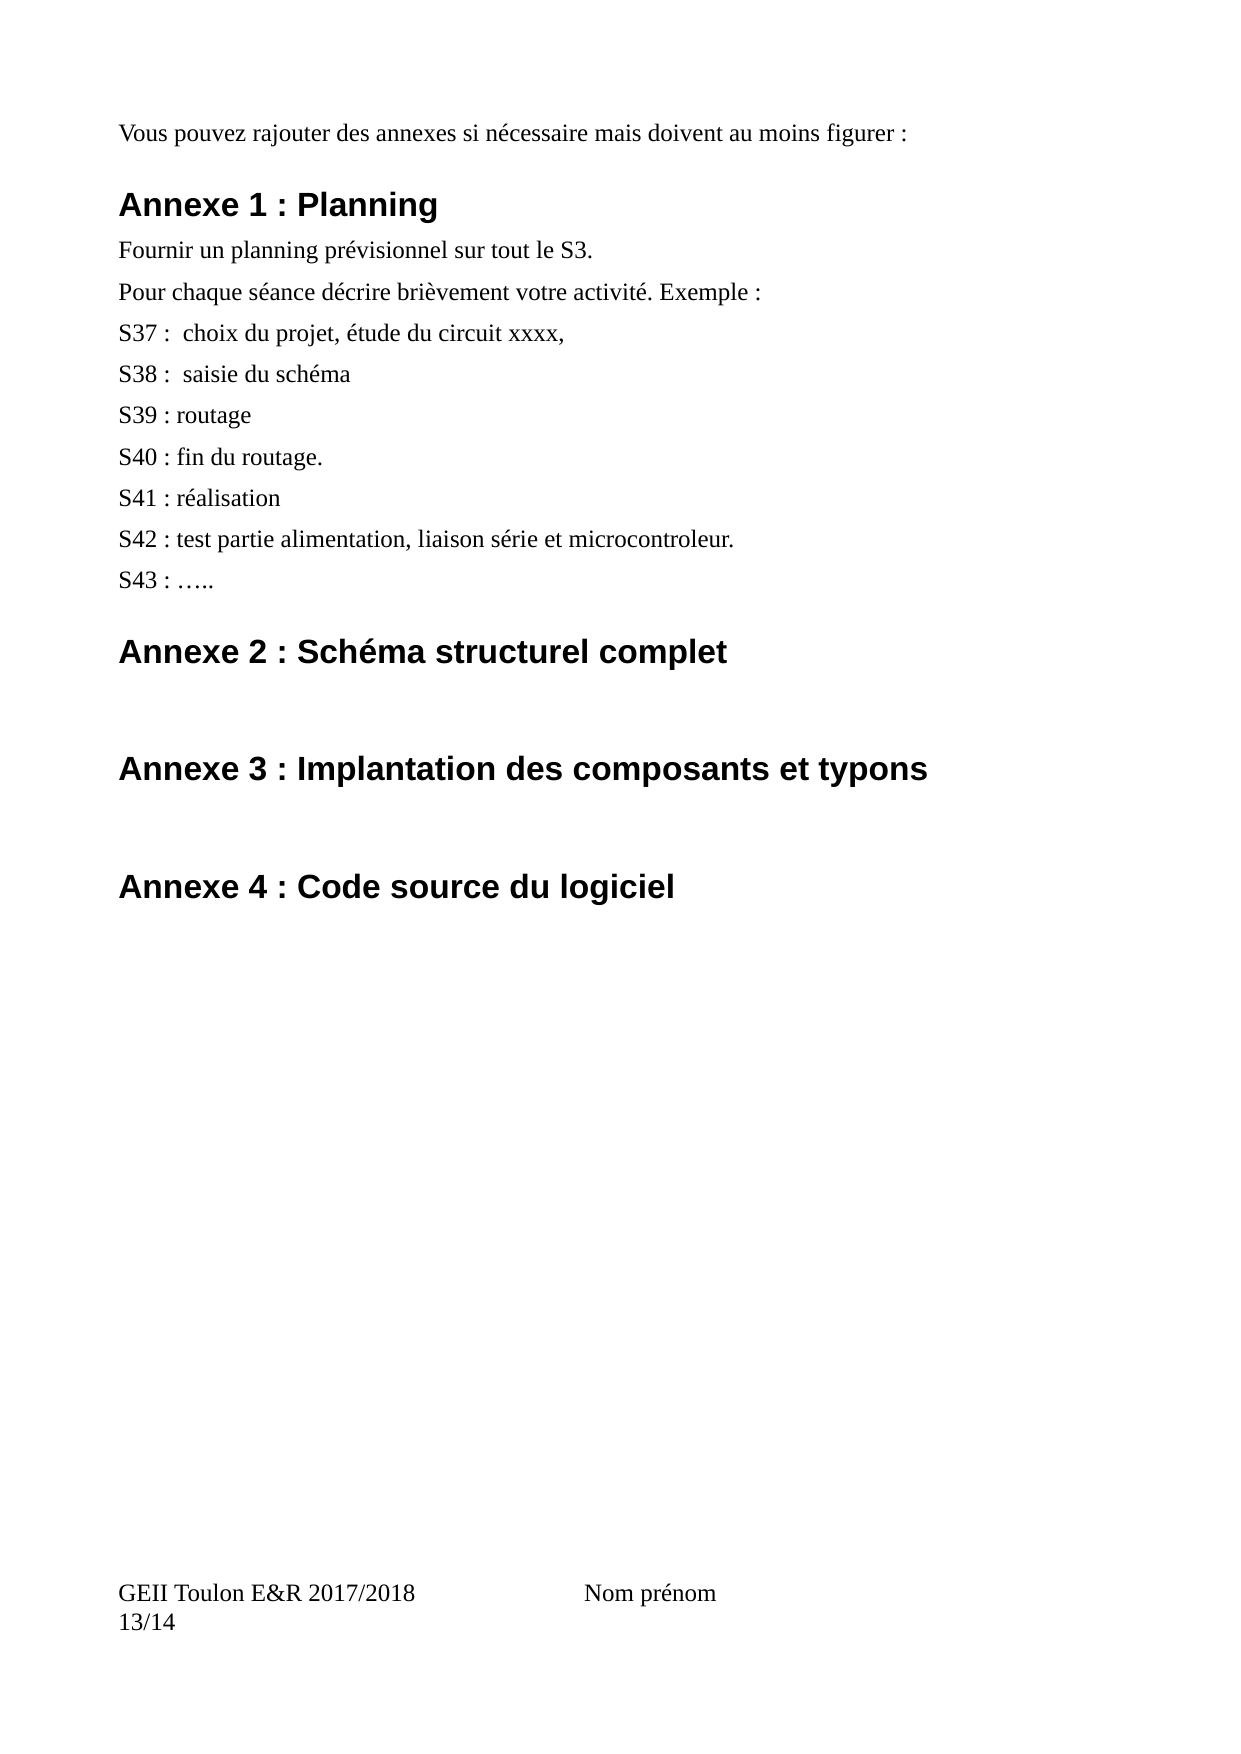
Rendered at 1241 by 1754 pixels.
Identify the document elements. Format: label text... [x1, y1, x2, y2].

text S40 : fin du routage. [118, 442, 1122, 471]
text Vous pouvez rajouter des annexes si nécessaire mais doivent au moins figurer : [118, 118, 1122, 147]
subtitle Annexe 1 : Planning [118, 184, 1122, 223]
text S39 : routage [118, 401, 1122, 429]
subtitle Annexe 4 : Code source du logiciel [118, 867, 1122, 905]
subtitle Annexe 3 : Implantation des composants et typons [118, 749, 1122, 788]
text S42 : test partie alimentation, liaison série et microcontroleur. [118, 524, 1122, 553]
text S43 : ….. [118, 566, 1122, 594]
text S37 : choix du projet, étude du circuit xxxx, [118, 318, 1122, 347]
subtitle Annexe 2 : Schéma structurel complet [118, 632, 1122, 670]
text S41 : réalisation [118, 483, 1122, 512]
text Fournir un planning prévisionnel sur tout le S3. [118, 236, 1122, 264]
text S38 : saisie du schéma [118, 359, 1122, 388]
text Pour chaque séance décrire brièvement votre activité. Exemple : [118, 277, 1122, 306]
